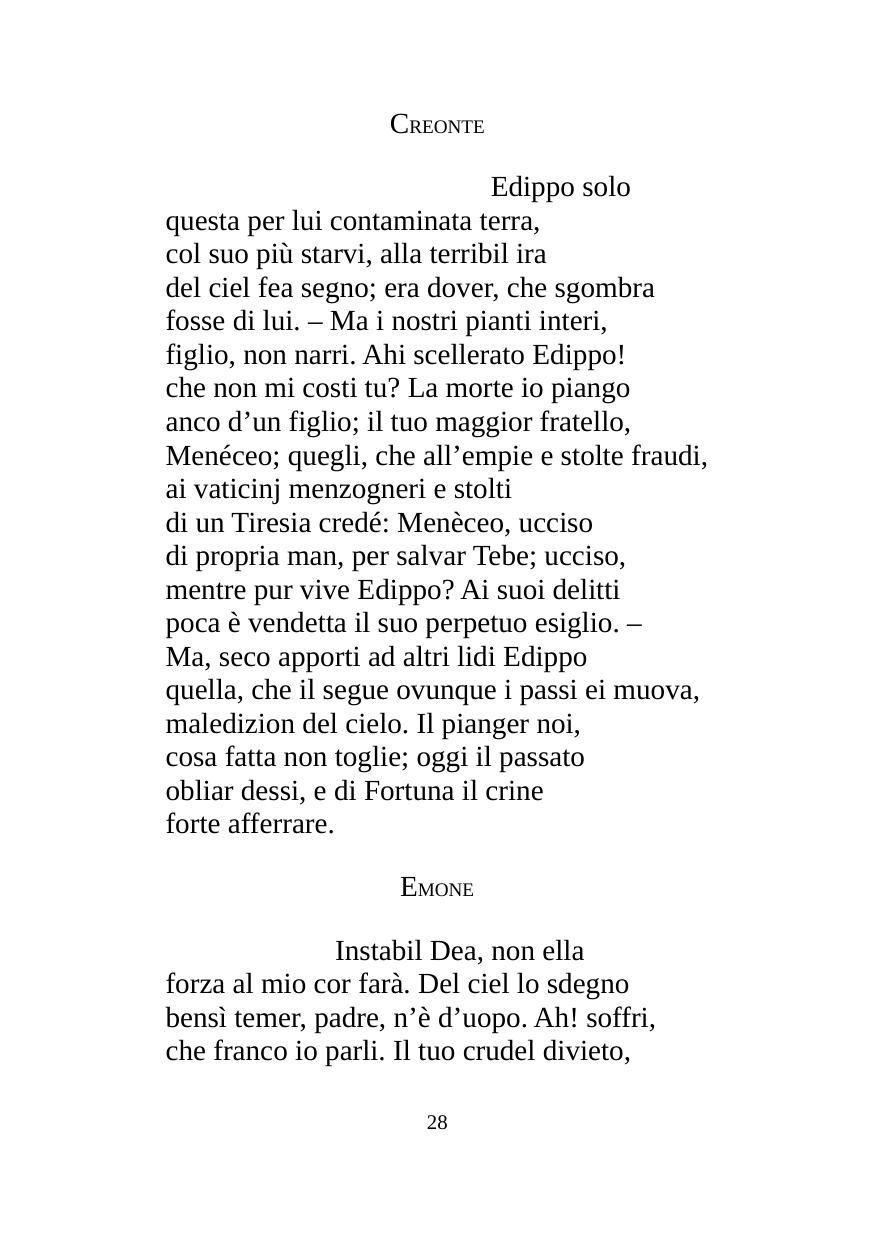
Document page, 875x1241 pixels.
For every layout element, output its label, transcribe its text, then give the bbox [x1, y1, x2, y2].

text forza al mio cor farà. Del ciel lo sdegno bensì temer, padre, n’è d’uopo. Ah! soffri, che franco io parli. Il tuo crudel divieto, [165, 966, 768, 1067]
text Edippo solo [491, 169, 768, 203]
text Emone [106, 869, 768, 903]
text questa per lui contaminata terra, col suo più starvi, alla terribil ira del ciel fea segno; era dover, che sgombra fosse di lui. – Ma i nostri pianti interi, figlio, non narri. Ahi scellerato Edippo! che non mi costi tu? La morte io piango anco d’un figlio; il tuo maggior fratello, Menéceo; quegli, che all’empie e stolte fraudi, ai vaticinj menzogneri e stolti di un Tiresia credé: Menèceo, ucciso di propria man, per salvar Tebe; ucciso, mentre pur vive Edippo? Ai suoi delitti poca è vendetta il suo perpetuo esiglio. – Ma, seco apporti ad altri lidi Edippo quella, che il segue ovunque i passi ei muova, maledizion del cielo. Il pianger noi, cosa fatta non toglie; oggi il passato obliar dessi, e di Fortuna il crine forte afferrare. [165, 203, 768, 840]
text Instabil Dea, non ella [335, 933, 768, 966]
text Creonte [106, 106, 768, 140]
